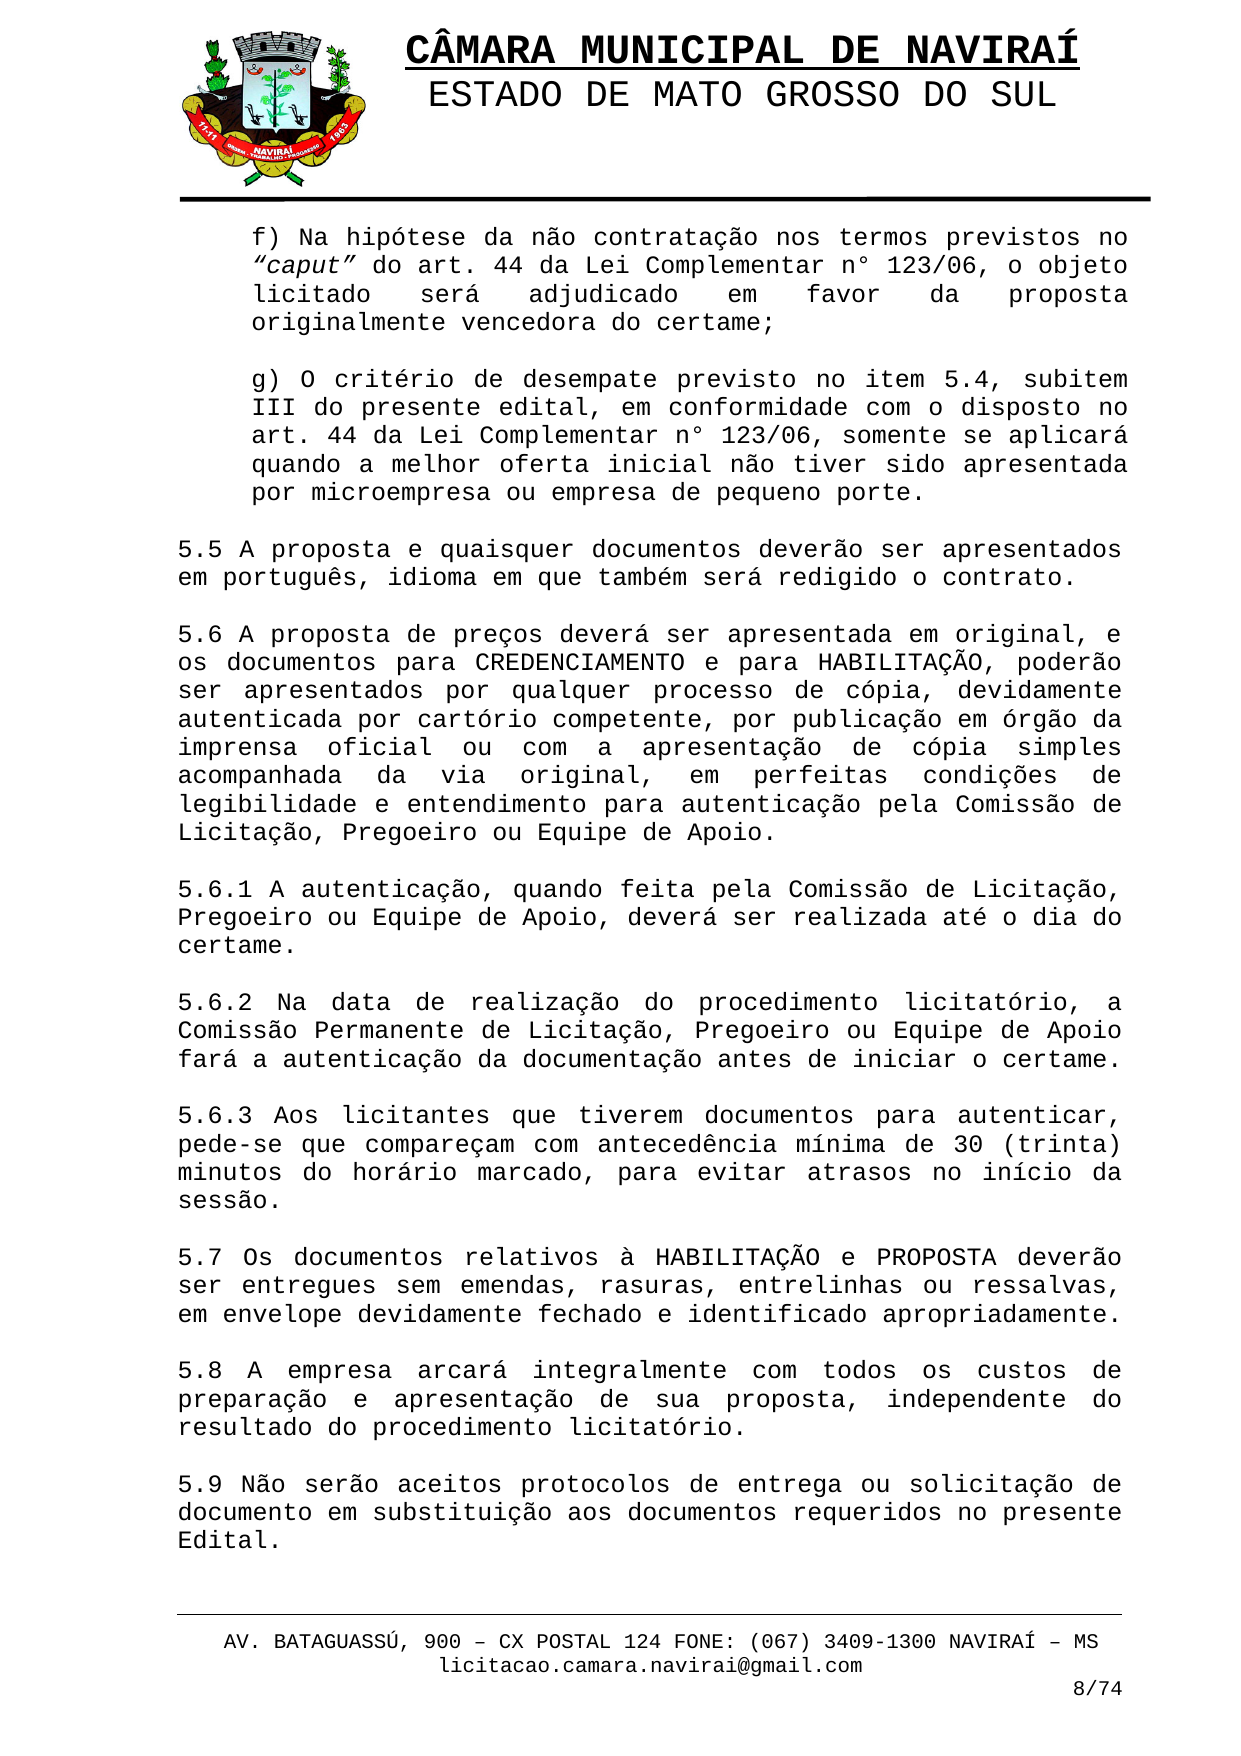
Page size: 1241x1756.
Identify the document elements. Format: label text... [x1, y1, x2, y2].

list f) Na hipótese da não contratação nos termos previstos no “caput” do art. 44 da Lei Complementar n° 123/06, o objeto licitado será adjudicado em favor da proposta originalmente vencedora do certame; [251, 224, 1129, 338]
text 5.6.1 A autenticação, quando feita pela Comissão de Licitação, Pregoeiro ou Equipe de Apoio, deverá ser realizada até o dia do certame. [177, 876, 1122, 961]
text 5.6.3 Aos licitantes que tiverem documentos para autenticar, pede-se que compareçam com antecedência mínima de 30 (trinta) minutos do horário marcado, para evitar atrasos no início da sessão. [177, 1103, 1122, 1216]
text 5.8 A empresa arcará integralmente com todos os custos de preparação e apresentação de sua proposta, independente do resultado do procedimento licitatório. [177, 1358, 1122, 1443]
text 5.9 Não serão aceitos protocolos de entrega ou solicitação de documento em substituição aos documentos requeridos no presente Edital. [177, 1471, 1122, 1556]
list g) O critério de desempate previsto no item 5.4, subitem III do presente edital, em conformidade com o disposto no art. 44 da Lei Complementar n° 123/06, somente se aplicará quando a melhor oferta inicial não tiver sido apresentada por microempresa ou empresa de pequeno porte. [251, 366, 1129, 508]
text 5.5 A proposta e quaisquer documentos deverão ser apresentados em português, idioma em que também será redigido o contrato. [177, 536, 1122, 593]
text 5.6.2 Na data de realização do procedimento licitatório, a Comissão Permanente de Licitação, Pregoeiro ou Equipe de Apoio fará a autenticação da documentação antes de iniciar o certame. [177, 989, 1122, 1074]
text 5.7 Os documentos relativos à HABILITAÇÃO e PROPOSTA deverão ser entregues sem emendas, rasuras, entrelinhas ou ressalvas, em envelope devidamente fechado e identificado apropriadamente. [177, 1244, 1122, 1329]
text 5.6 A proposta de preços deverá ser apresentada em original, e os documentos para CREDENCIAMENTO e para HABILITAÇÃO, poderão ser apresentados por qualquer processo de cópia, devidamente autenticada por cartório competente, por publicação em órgão da imprensa oficial ou com a apresentação de cópia simples acompanhada da via original, em perfeitas condições de legibilidade e entendimento para autenticação pela Comissão de Licitação, Pregoeiro ou Equipe de Apoio. [177, 621, 1122, 848]
